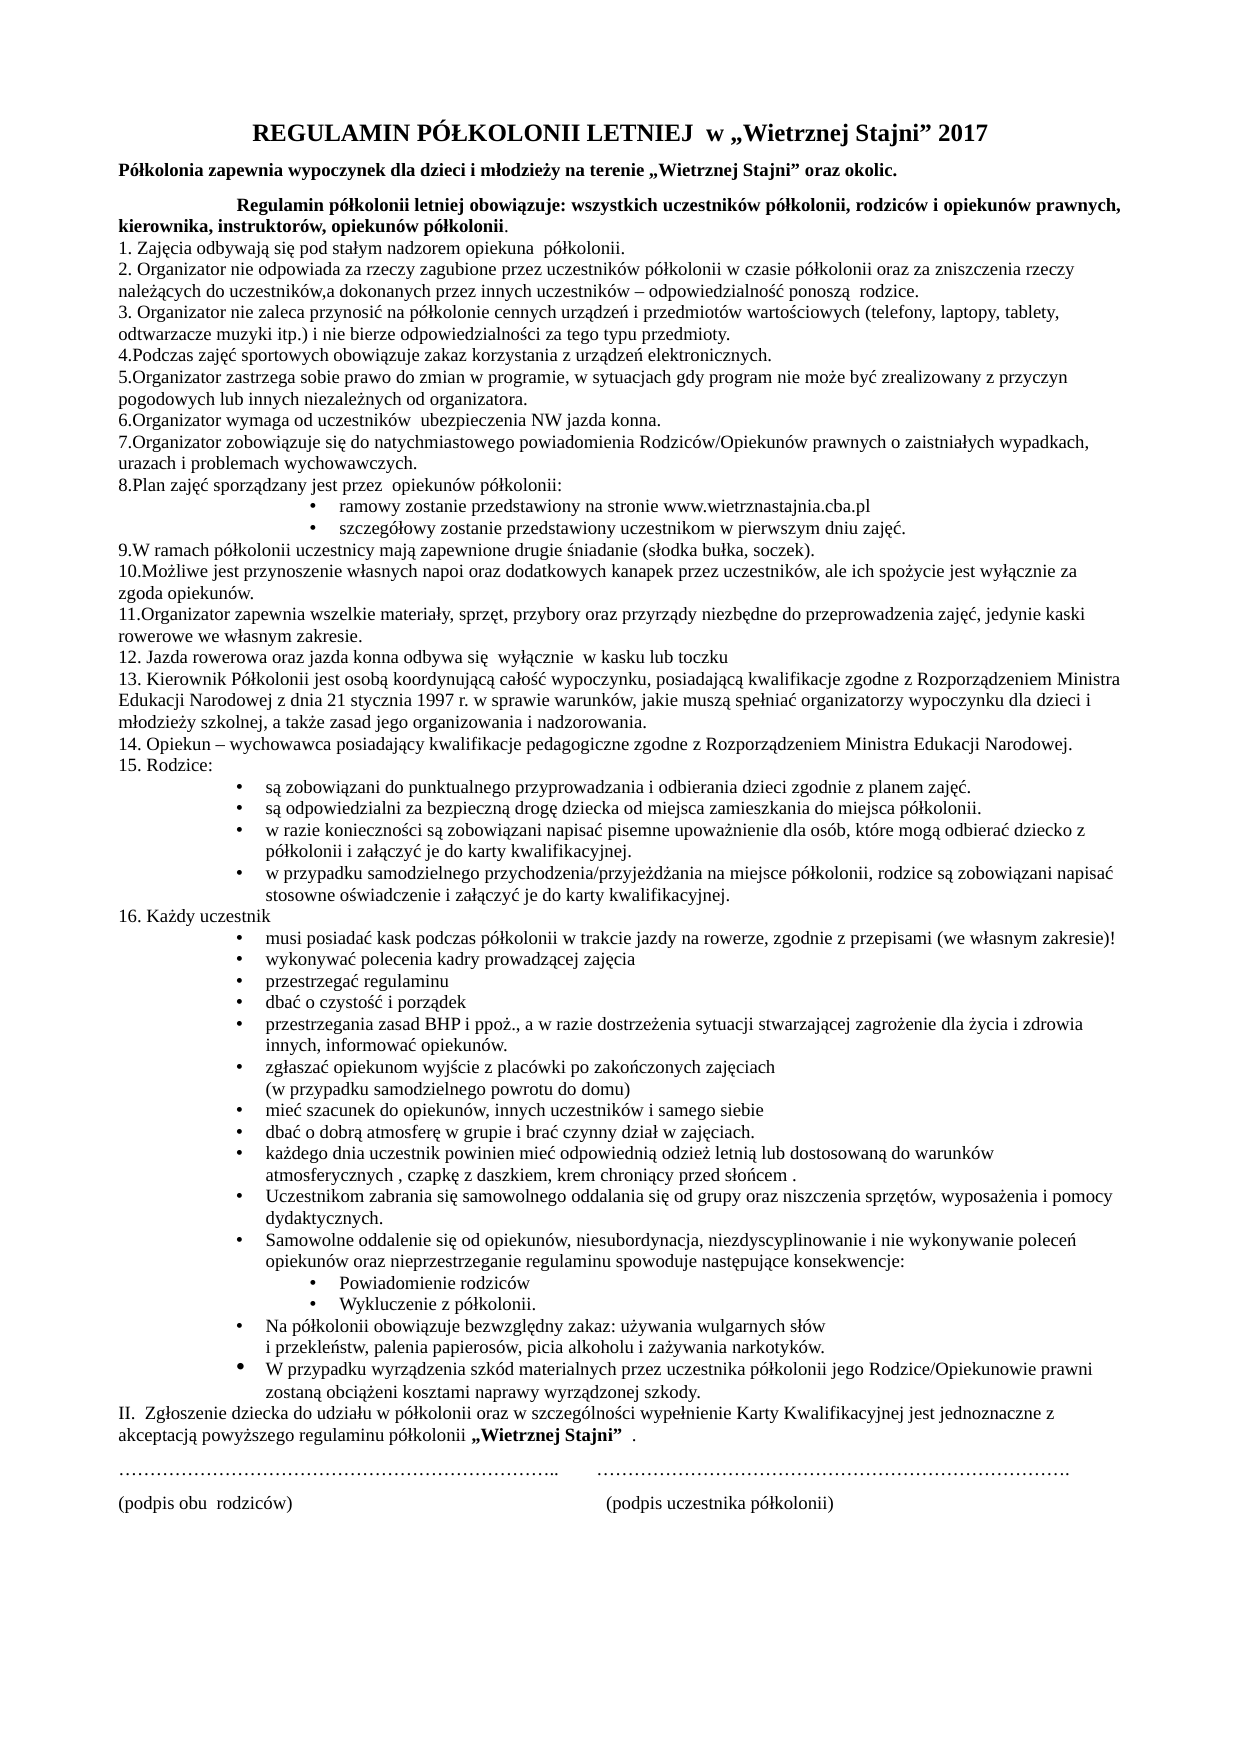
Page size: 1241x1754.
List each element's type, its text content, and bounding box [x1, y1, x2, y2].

text 3. Organizator nie zaleca przynosić na półkolonie cennych urządzeń i przedmiotów wartościowych (telefony, laptopy, tablety, odtwarzacze muzyki itp.) i nie bierze odpowiedzialności za tego typu przedmioty. [118, 301, 1122, 344]
text 9.W ramach półkolonii uczestnicy mają zapewnione drugie śniadanie (słodka bułka, soczek). [118, 538, 1122, 560]
text 7.Organizator zobowiązuje się do natychmiastowego powiadomienia Rodziców/Opiekunów prawnych o zaistniałych wypadkach, urazach i problemach wychowawczych. [118, 431, 1122, 474]
text Półkolonia zapewnia wypoczynek dla dzieci i młodzieży na terenie „Wietrznej Stajni” oraz okolic. [118, 159, 1122, 181]
list dbać o czystość i porządek [236, 991, 1122, 1013]
text II. Zgłoszenie dziecka do udziału w półkolonii oraz w szczególności wypełnienie Karty Kwalifikacyjnej jest jednoznaczne z akceptacją powyższego regulaminu półkolonii „Wietrznej Stajni” . [118, 1402, 1122, 1445]
text 4.Podczas zajęć sportowych obowiązuje zakaz korzystania z urządzeń elektronicznych. [118, 344, 1122, 366]
list ramowy zostanie przedstawiony na stronie www.wietrznastajnia.cba.pl [309, 495, 1122, 517]
text 15. Rodzice: [118, 754, 1122, 776]
list dbać o dobrą atmosferę w grupie i brać czynny dział w zajęciach. [236, 1121, 1122, 1142]
list Na półkolonii obowiązuje bezwzględny zakaz: używania wulgarnych słów i przekleństw, palenia papierosów, picia alkoholu i zażywania narkotyków. [236, 1315, 1122, 1358]
list przestrzegać regulaminu [236, 970, 1122, 991]
text 13. Kierownik Półkolonii jest osobą koordynującą całość wypoczynku, posiadającą kwalifikacje zgodne z Rozporządzeniem Ministra Edukacji Narodowej z dnia 21 stycznia 1997 r. w sprawie warunków, jakie muszą spełniać organizatorzy wypoczynku dla dzieci i młodzieży szkolnej, a także zasad jego organizowania i nadzorowania. [118, 668, 1122, 732]
text 12. Jazda rowerowa oraz jazda konna odbywa się wyłącznie w kasku lub toczku [118, 646, 1122, 668]
text Regulamin półkolonii letniej obowiązuje: wszystkich uczestników półkolonii, rodziców i opiekunów prawnych, kierownika, instruktorów, opiekunów półkolonii. [118, 193, 1122, 237]
list Uczestnikom zabrania się samowolnego oddalania się od grupy oraz niszczenia sprzętów, wyposażenia i pomocy dydaktycznych. [236, 1185, 1122, 1228]
text 5.Organizator zastrzega sobie prawo do zmian w programie, w sytuacjach gdy program nie może być zrealizowany z przyczyn pogodowych lub innych niezależnych od organizatora. [118, 366, 1122, 409]
text 6.Organizator wymaga od uczestników ubezpieczenia NW jazda konna. [118, 409, 1122, 431]
list mieć szacunek do opiekunów, innych uczestników i samego siebie [236, 1099, 1122, 1121]
list zgłaszać opiekunom wyjście z placówki po zakończonych zajęciach (w przypadku samodzielnego powrotu do domu) [236, 1056, 1122, 1099]
text 14. Opiekun – wychowawca posiadający kwalifikacje pedagogiczne zgodne z Rozporządzeniem Ministra Edukacji Narodowej. [118, 732, 1122, 754]
list W przypadku wyrządzenia szkód materialnych przez uczestnika półkolonii jego Rodzice/Opiekunowie prawni zostaną obciążeni kosztami naprawy wyrządzonej szkody. [236, 1358, 1122, 1402]
list w przypadku samodzielnego przychodzenia/przyjeżdżania na miejsce półkolonii, rodzice są zobowiązani napisać stosowne oświadczenie i załączyć je do karty kwalifikacyjnej. [236, 862, 1122, 905]
list Samowolne oddalenie się od opiekunów, niesubordynacja, niezdyscyplinowanie i nie wykonywanie poleceń opiekunów oraz nieprzestrzeganie regulaminu spowoduje następujące konsekwencje: [236, 1228, 1122, 1272]
text 10.Możliwe jest przynoszenie własnych napoi oraz dodatkowych kanapek przez uczestników, ale ich spożycie jest wyłącznie za zgoda opiekunów. [118, 560, 1122, 603]
list są odpowiedzialni za bezpieczną drogę dziecka od miejsca zamieszkania do miejsca półkolonii. [236, 797, 1122, 819]
list każdego dnia uczestnik powinien mieć odpowiednią odzież letnią lub dostosowaną do warunków atmosferycznych , czapkę z daszkiem, krem chroniący przed słońcem . [236, 1142, 1122, 1185]
list Wykluczenie z półkolonii. [309, 1293, 1122, 1315]
text REGULAMIN PÓŁKOLONII LETNIEJ w „Wietrznej Stajni” 2017 [118, 118, 1122, 147]
text 8.Plan zajęć sporządzany jest przez opiekunów półkolonii: [118, 474, 1122, 495]
text 1. Zajęcia odbywają się pod stałym nadzorem opiekuna półkolonii. [118, 237, 1122, 258]
text 11.Organizator zapewnia wszelkie materiały, sprzęt, przybory oraz przyrządy niezbędne do przeprowadzenia zajęć, jedynie kaski rowerowe we własnym zakresie. [118, 603, 1122, 646]
list przestrzegania zasad BHP i ppoż., a w razie dostrzeżenia sytuacji stwarzającej zagrożenie dla życia i zdrowia innych, informować opiekunów. [236, 1013, 1122, 1056]
text 16. Każdy uczestnik [118, 905, 1122, 927]
list musi posiadać kask podczas półkolonii w trakcie jazdy na rowerze, zgodnie z przepisami (we własnym zakresie)! [236, 927, 1122, 948]
list są zobowiązani do punktualnego przyprowadzania i odbierania dzieci zgodnie z planem zajęć. [236, 776, 1122, 797]
list w razie konieczności są zobowiązani napisać pisemne upoważnienie dla osób, które mogą odbierać dziecko z półkolonii i załączyć je do karty kwalifikacyjnej. [236, 819, 1122, 862]
list wykonywać polecenia kadry prowadzącej zajęcia [236, 948, 1122, 970]
text …………………………………………………………….. …………………………………………………………………. [118, 1458, 1122, 1479]
list Powiadomienie rodziców [309, 1272, 1122, 1293]
list szczegółowy zostanie przedstawiony uczestnikom w pierwszym dniu zajęć. [309, 517, 1122, 538]
text 2. Organizator nie odpowiada za rzeczy zagubione przez uczestników półkolonii w czasie półkolonii oraz za zniszczenia rzeczy należących do uczestników,a dokonanych przez innych uczestników – odpowiedzialność ponoszą rodzice. [118, 258, 1122, 301]
text (podpis obu rodziców) (podpis uczestnika półkolonii) [118, 1492, 1122, 1513]
